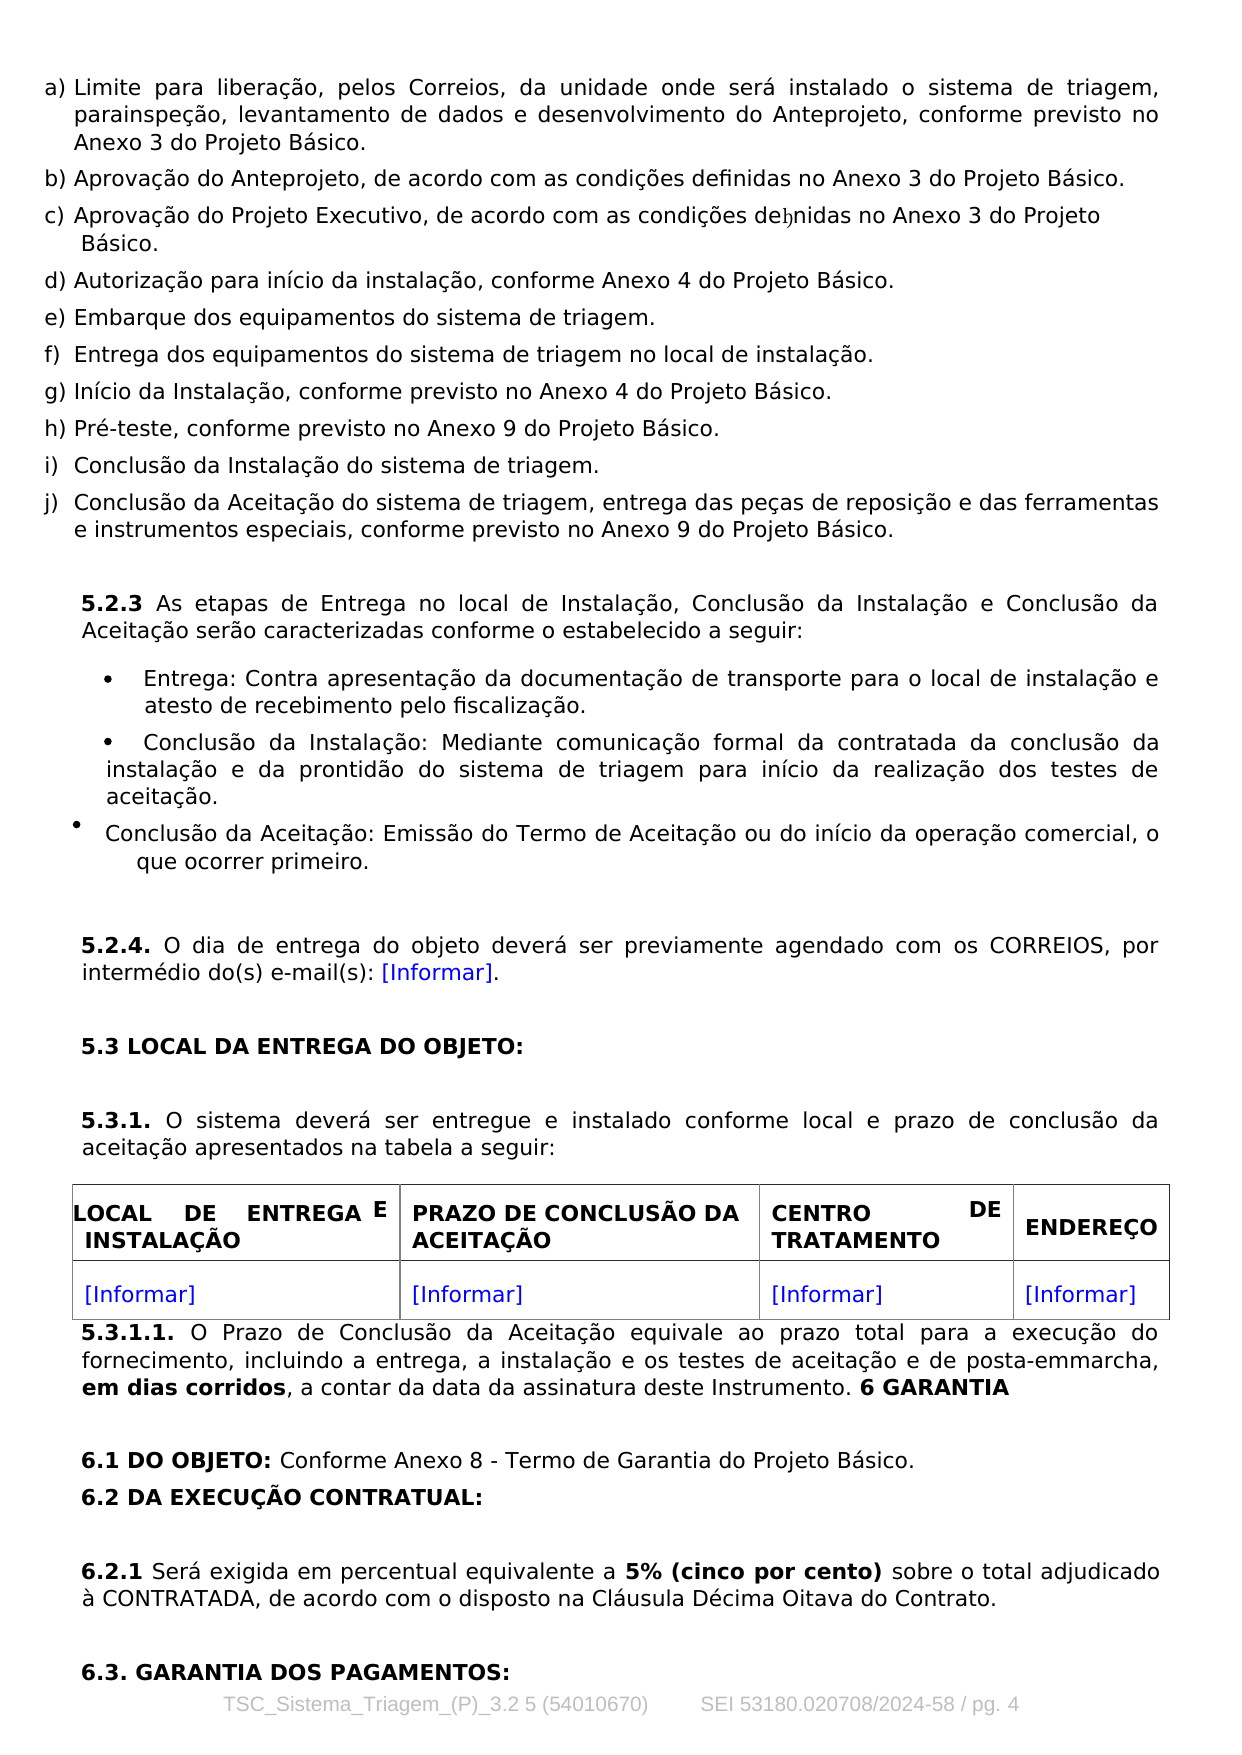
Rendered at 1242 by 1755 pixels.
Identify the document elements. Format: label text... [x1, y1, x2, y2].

text 6.2.1 Será exigida em percentual equivalente a 5% (cinco por cento) sobre o total adjudicado à CONTRATADA, de acordo com o disposto na Cláusula Décima Oitava do Contrato. [81, 1559, 1160, 1612]
list Aprovação do Projeto Executivo, de acordo com as condições denidas no Anexo 3 do Projeto [44, 203, 1160, 229]
text 6.3. GARANTIA DOS PAGAMENTOS: [81, 1660, 1181, 1685]
table_cell [969, 1261, 1013, 1319]
text Entrega: Contra apresentação da documentação de transporte para o local de instalação e atesto de recebimento pelo fiscalização. [105, 666, 1160, 718]
text 6.1 DO OBJETO: Conforme Anexo 8 - Termo de Garantia do Projeto Básico. [81, 1448, 1160, 1474]
table_cell [373, 1261, 399, 1319]
text 5.3.1.1. O Prazo de Conclusão da Aceitação equivale ao prazo total para a execução do fornecimento, incluindo a entrega, a instalação e os testes de aceitação e de posta-emmarcha, em dias corridos, a contar da data da assinatura deste Instrumento. 6 GARANTIA [81, 1320, 1160, 1401]
list Autorização para início da instalação, conforme Anexo 4 do Projeto Básico. [44, 268, 1160, 293]
text 5.3 LOCAL DA ENTREGA DO OBJETO: [81, 1034, 1181, 1060]
table_header DE [969, 1185, 1013, 1259]
table_header LOCAL DE ENTREGA INSTALAÇÃO [73, 1185, 373, 1259]
text Básico. [81, 231, 1160, 256]
text 5.2.4. O dia de entrega do objeto deverá ser previamente agendado com os CORREIOS, por intermédio do(s) e-mail(s): [Informar]. [81, 933, 1160, 986]
table_cell [Informar] [401, 1261, 759, 1319]
list Entrega dos equipamentos do sistema de triagem no local de instalação. [44, 342, 1160, 367]
table_cell [Informar] [760, 1261, 968, 1319]
table_header ENDEREÇO [1014, 1185, 1169, 1259]
list Conclusão da Aceitação do sistema de triagem, entrega das peças de reposição e das ferramentas e instrumentos especiais, conforme previsto no Anexo 9 do Projeto Básico. [44, 490, 1160, 542]
table_header E [373, 1185, 399, 1259]
text Conclusão da Aceitação: Emissão do Termo de Aceitação ou do início da operação comercial, o que ocorrer primeiro. [105, 821, 1160, 874]
table_header PRAZO DE CONCLUSÃO DA ACEITAÇÃO [401, 1185, 759, 1259]
text 5.2.3 As etapas de Entrega no local de Instalação, Conclusão da Instalação e Conclusão da Aceitação serão caracterizadas conforme o estabelecido a seguir: [81, 591, 1160, 643]
list Embarque dos equipamentos do sistema de triagem. [44, 305, 1160, 330]
text 5.3.1. O sistema deverá ser entregue e instalado conforme local e prazo de conclusão da aceitação apresentados na tabela a seguir: [81, 1108, 1160, 1161]
list Conclusão da Instalação do sistema de triagem. [44, 453, 1160, 478]
list Início da Instalação, conforme previsto no Anexo 4 do Projeto Básico. [44, 379, 1160, 404]
table_cell [Informar] [73, 1261, 373, 1319]
text 6.2 DA EXECUÇÃO CONTRATUAL: [81, 1485, 1181, 1511]
table_cell [Informar] [1014, 1261, 1169, 1319]
list Pré-teste, conforme previsto no Anexo 9 do Projeto Básico. [44, 416, 1160, 441]
text Conclusão da Instalação: Mediante comunicação formal da contratada da conclusão da instalação e da prontidão do sistema de triagem para início da realização dos testes de aceitação. [105, 730, 1160, 810]
table_header CENTRO TRATAMENTO [760, 1185, 968, 1259]
list Limite para liberação, pelos Correios, da unidade onde será instalado o sistema de triagem, parainspeção, levantamento de dados e desenvolvimento do Anteprojeto, conforme previsto no Anexo 3 do Projeto Básico. [44, 75, 1160, 155]
list Aprovação do Anteprojeto, de acordo com as condições definidas no Anexo 3 do Projeto Básico. [44, 167, 1160, 192]
